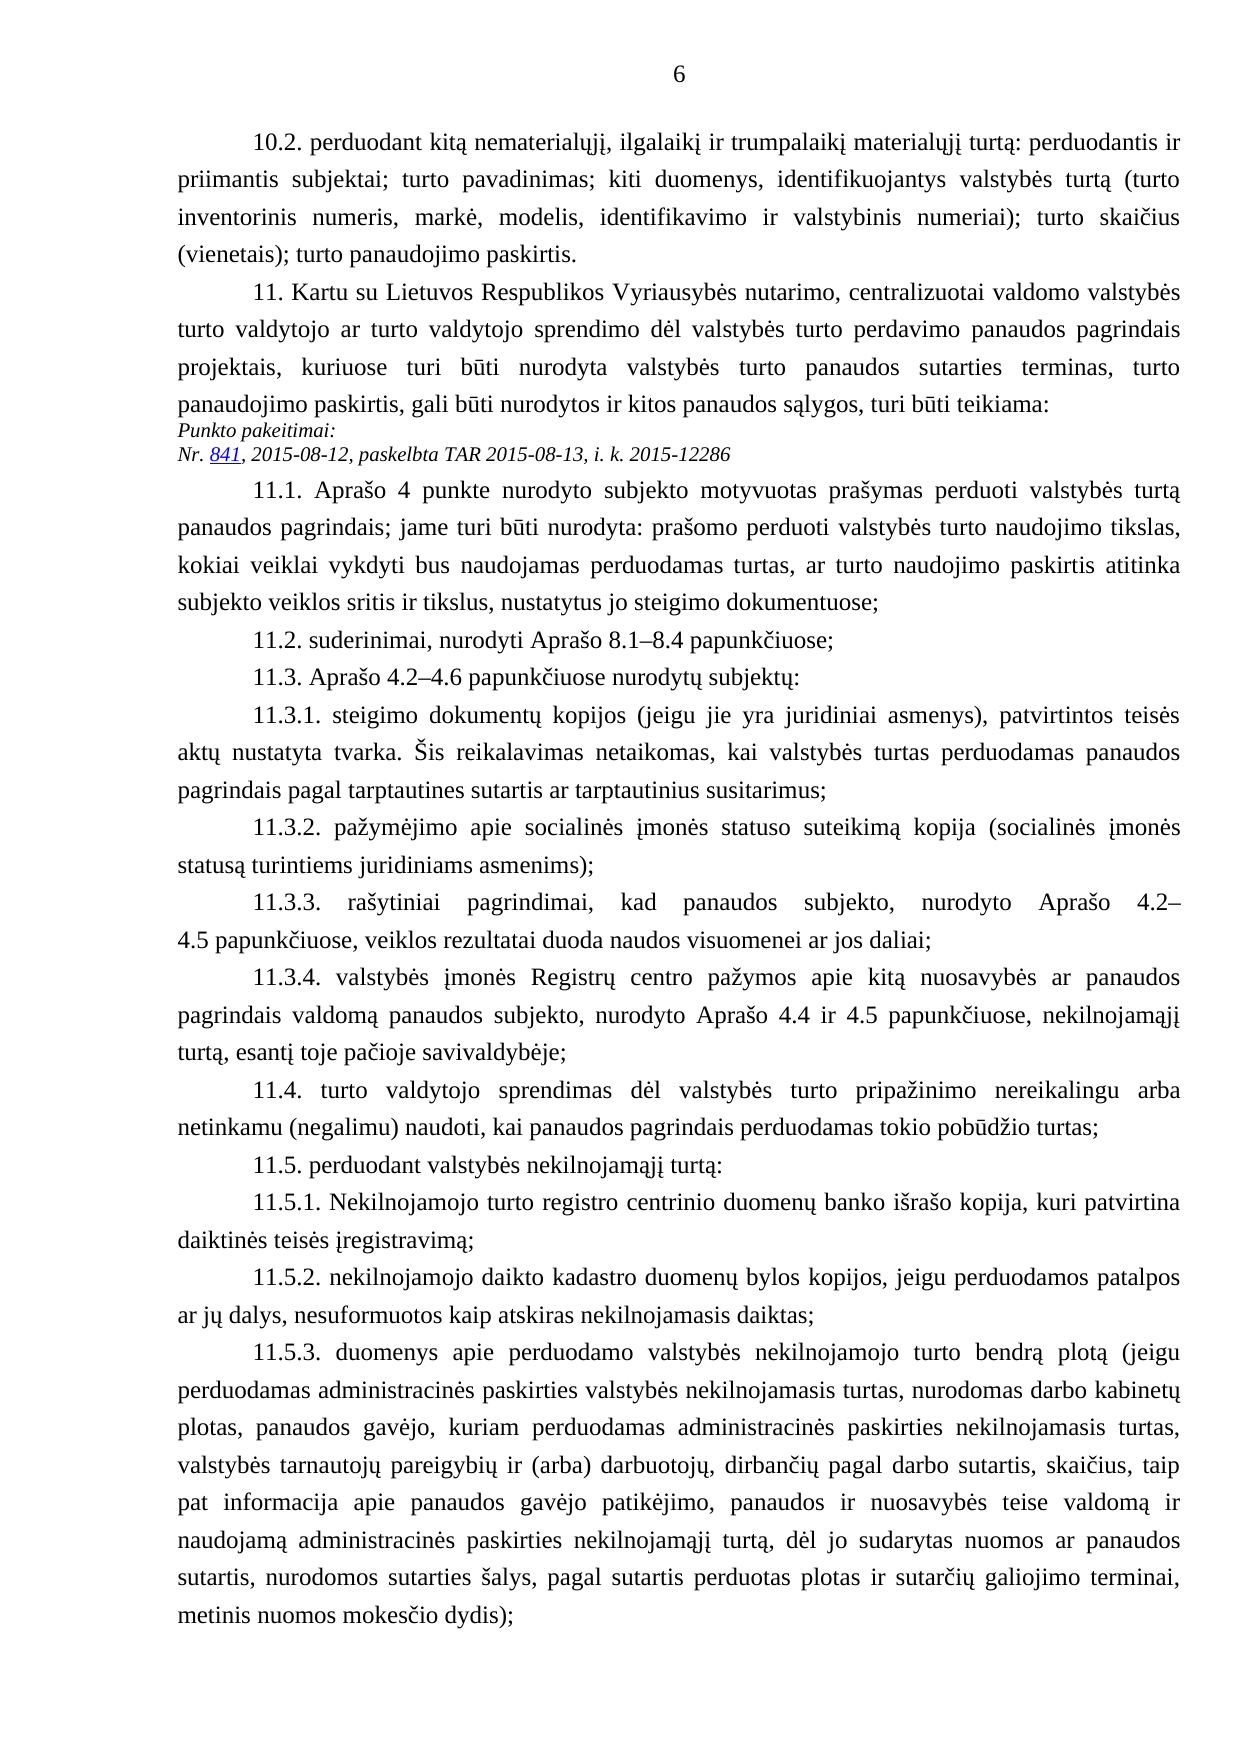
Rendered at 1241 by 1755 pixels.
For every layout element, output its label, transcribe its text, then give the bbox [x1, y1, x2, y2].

text Punkto pakeitimai: [177, 418, 1181, 442]
text 11.4. turto valdytojo sprendimas dėl valstybės turto pripažinimo nereikalingu arba netinkamu (negalimu) naudoti, kai panaudos pagrindais perduodamas tokio pobūdžio turtas; [177, 1066, 1181, 1141]
text 11.3.1. steigimo dokumentų kopijos (jeigu jie yra juridiniai asmenys), patvirtintos teisės aktų nustatyta tvarka. Šis reikalavimas netaikomas, kai valstybės turtas perduodamas panaudos pagrindais pagal tarptautines sutartis ar tarptautinius susitarimus; [177, 691, 1181, 804]
text 11.5.1. Nekilnojamojo turto registro centrinio duomenų banko išrašo kopija, kuri patvirtina daiktinės teisės įregistravimą; [177, 1179, 1181, 1254]
text 11.3.2. pažymėjimo apie socialinės įmonės statuso suteikimą kopija (socialinės įmonės statusą turintiems juridiniams asmenims); [177, 804, 1181, 879]
text 11.3.3. rašytiniai pagrindimai, kad panaudos subjekto, nurodyto Aprašo 4.2–4.5 papunkčiuose, veiklos rezultatai duoda naudos visuomenei ar jos daliai; [177, 879, 1181, 954]
text Nr. 841, 2015-08-12, paskelbta TAR 2015-08-13, i. k. 2015-12286 [177, 442, 1181, 466]
text 11.3.4. valstybės įmonės Registrų centro pažymos apie kitą nuosavybės ar panaudos pagrindais valdomą panaudos subjekto, nurodyto Aprašo 4.4 ir 4.5 papunkčiuose, nekilnojamąjį turtą, esantį toje pačioje savivaldybėje; [177, 954, 1181, 1066]
text 11.3. Aprašo 4.2–4.6 papunkčiuose nurodytų subjektų: [177, 654, 1181, 691]
text 11.1. Aprašo 4 punkte nurodyto subjekto motyvuotas prašymas perduoti valstybės turtą panaudos pagrindais; jame turi būti nurodyta: prašomo perduoti valstybės turto naudojimo tikslas, kokiai veiklai vykdyti bus naudojamas perduodamas turtas, ar turto naudojimo paskirtis atitinka subjekto veiklos sritis ir tikslus, nustatytus jo steigimo dokumentuose; [177, 466, 1181, 616]
text 11.5. perduodant valstybės nekilnojamąjį turtą: [177, 1141, 1181, 1179]
text 11.2. suderinimai, nurodyti Aprašo 8.1–8.4 papunkčiuose; [177, 616, 1181, 654]
text 11.5.3. duomenys apie perduodamo valstybės nekilnojamojo turto bendrą plotą (jeigu perduodamas administracinės paskirties valstybės nekilnojamasis turtas, nurodomas darbo kabinetų plotas, panaudos gavėjo, kuriam perduodamas administracinės paskirties nekilnojamasis turtas, valstybės tarnautojų pareigybių ir (arba) darbuotojų, dirbančių pagal darbo sutartis, skaičius, taip pat informacija apie panaudos gavėjo patikėjimo, panaudos ir nuosavybės teise valdomą ir naudojamą administracinės paskirties nekilnojamąjį turtą, dėl jo sudarytas nuomos ar panaudos sutartis, nurodomos sutarties šalys, pagal sutartis perduotas plotas ir sutarčių galiojimo terminai, metinis nuomos mokesčio dydis); [177, 1329, 1181, 1629]
text 11. Kartu su Lietuvos Respublikos Vyriausybės nutarimo, centralizuotai valdomo valstybės turto valdytojo ar turto valdytojo sprendimo dėl valstybės turto perdavimo panaudos pagrindais projektais, kuriuose turi būti nurodyta valstybės turto panaudos sutarties terminas, turto panaudojimo paskirtis, gali būti nurodytos ir kitos panaudos sąlygos, turi būti teikiama: [177, 268, 1181, 418]
text 10.2. perduodant kitą nematerialųjį, ilgalaikį ir trumpalaikį materialųjį turtą: perduodantis ir priimantis subjektai; turto pavadinimas; kiti duomenys, identifikuojantys valstybės turtą (turto inventorinis numeris, markė, modelis, identifikavimo ir valstybinis numeriai); turto skaičius (vienetais); turto panaudojimo paskirtis. [177, 118, 1181, 268]
text 11.5.2. nekilnojamojo daikto kadastro duomenų bylos kopijos, jeigu perduodamos patalpos ar jų dalys, nesuformuotos kaip atskiras nekilnojamasis daiktas; [177, 1254, 1181, 1329]
